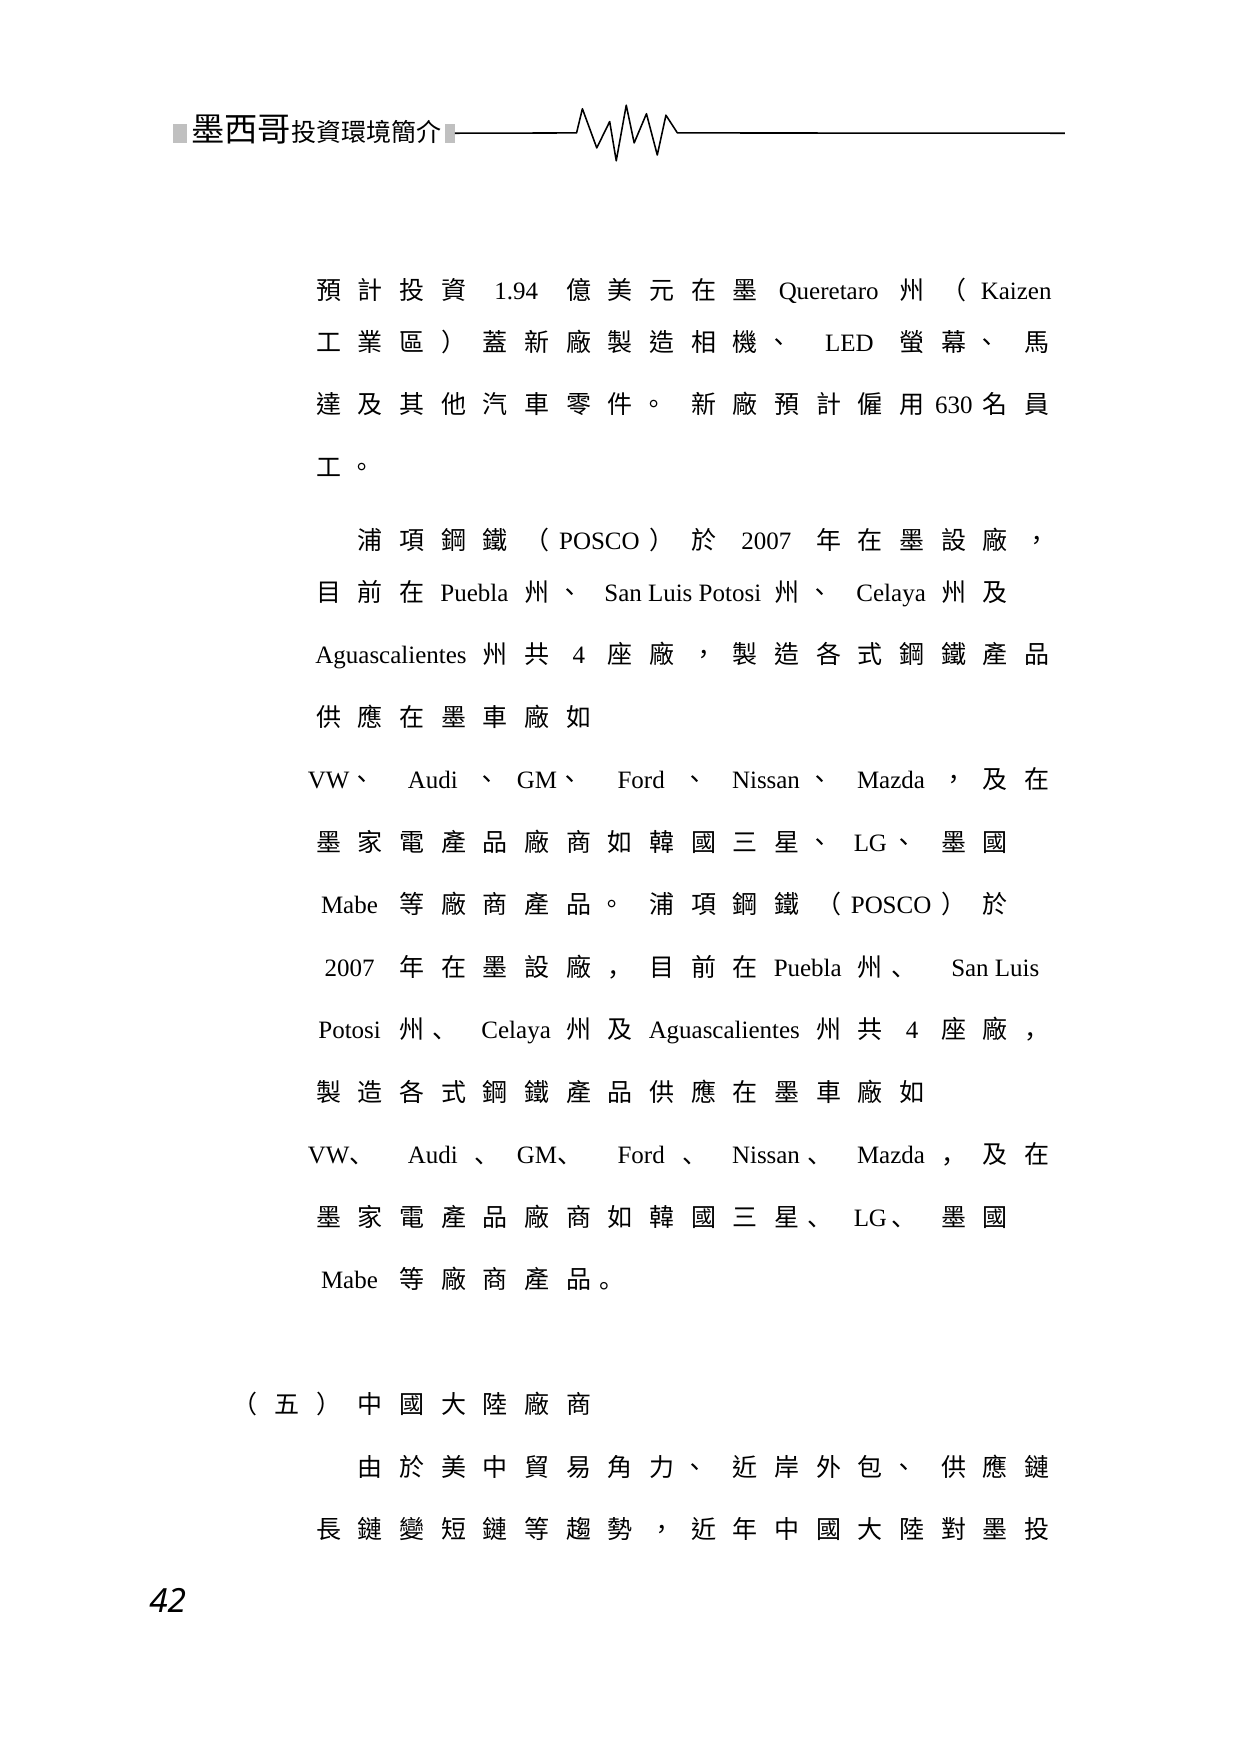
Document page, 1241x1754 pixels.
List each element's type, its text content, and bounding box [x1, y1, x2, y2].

text 由於美中貿易角力、近岸外包、供應鏈長鏈變短鏈等趨勢，近年中國大陸對墨投 [281, 1424, 1058, 1549]
text 預計投資1.94億美元在墨Queretaro州（Kaizen工業區）蓋新廠製造相機、LED螢幕、馬達及其他汽車零件。新廠預計僱用630名員工。 [281, 236, 1058, 486]
text 浦項鋼鐵（POSCO）於2007年在墨設廠，目前在Puebla州、San Luis Potosi州、Celaya州及Aguascalientes州共4座廠，製造各式鋼鐵產品供應在墨車廠如VW、Audi、GM、Ford、Nissan、Mazda，及在墨家電產品廠商如韓國三星、LG、墨國Mabe等廠商產品。浦項鋼鐵（POSCO）於2007年在墨設廠，目前在Puebla州、San Luis Potosi州、Celaya州及Aguascalientes州共4座廠，製造各式鋼鐵產品供應在墨車廠如VW、Audi、GM、Ford、Nissan、Mazda，及在墨家電產品廠商如韓國三星、LG、墨國Mabe等廠商產品。 [281, 486, 1058, 1299]
text （五）中國大陸廠商 [207, 1361, 1058, 1424]
